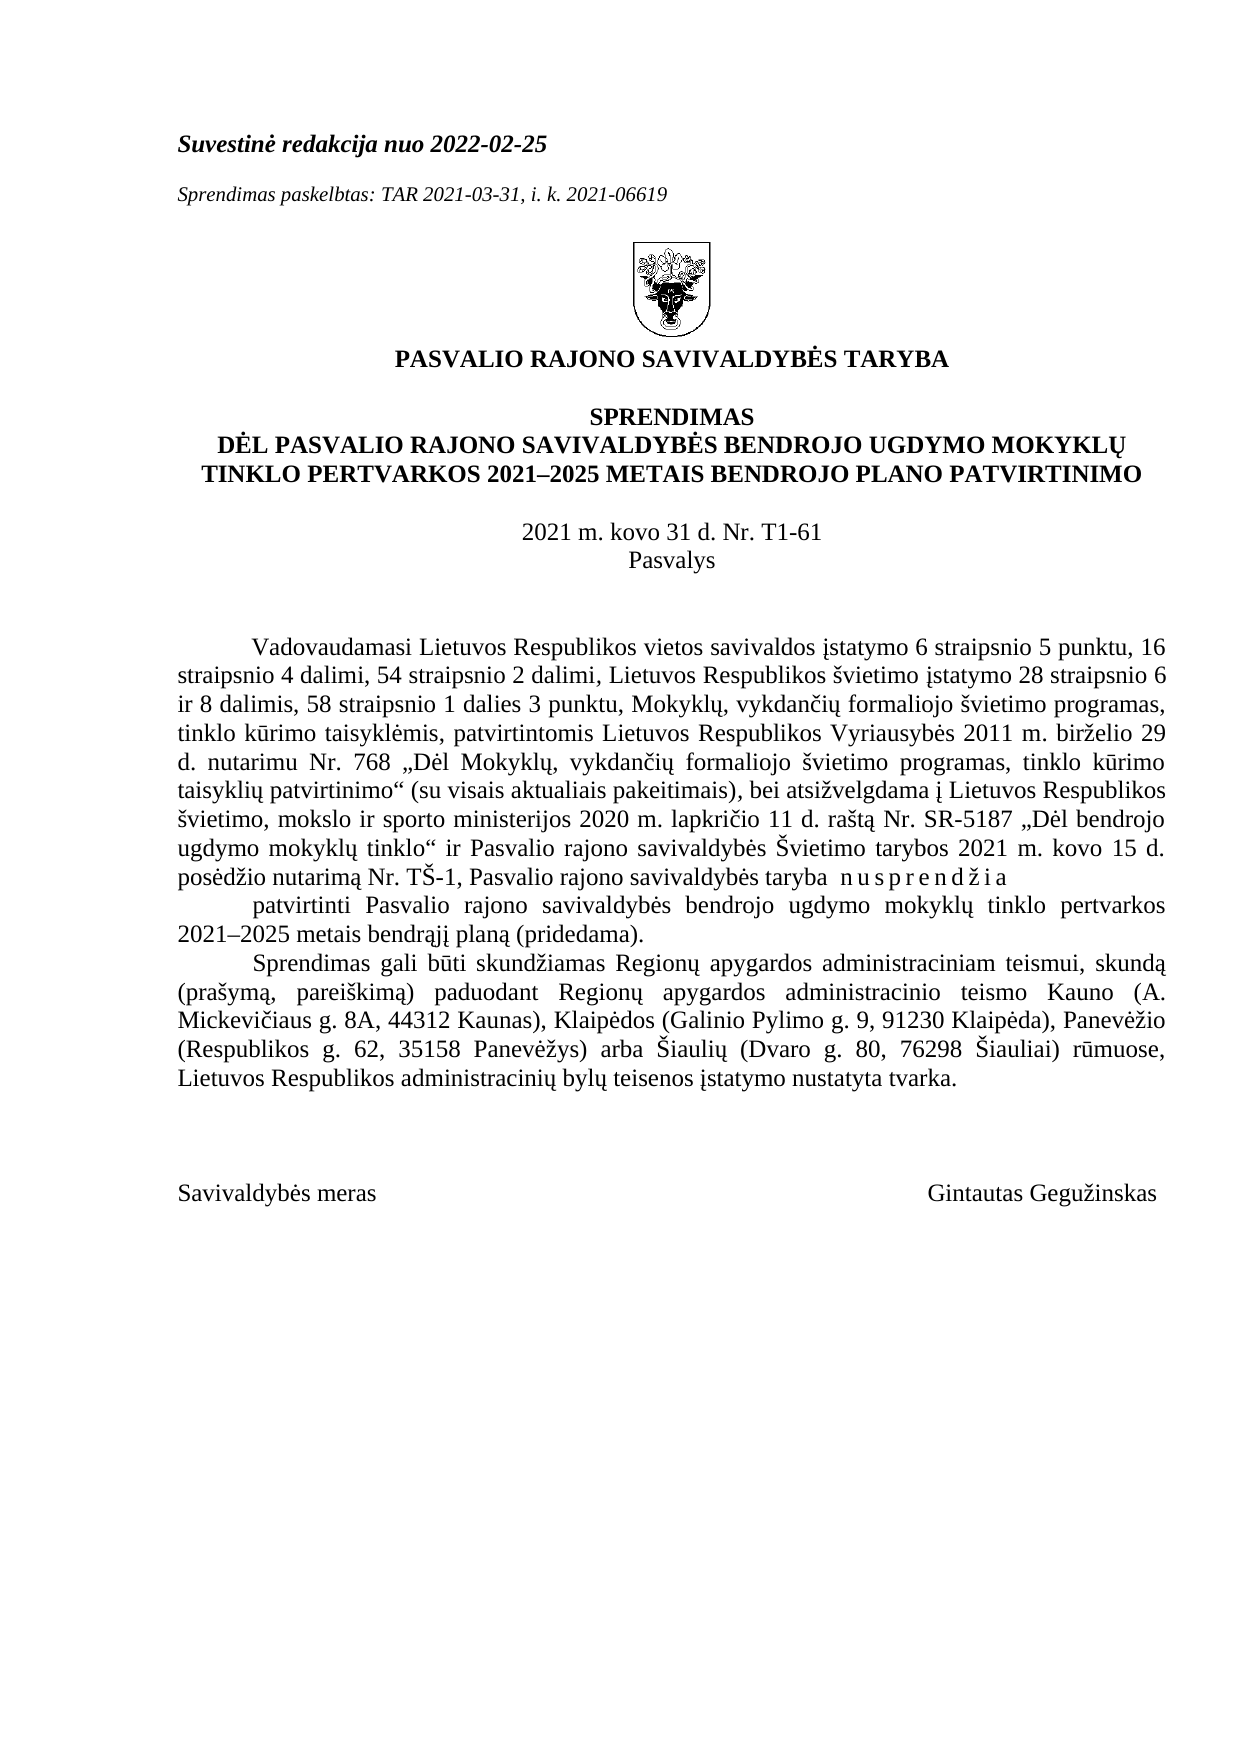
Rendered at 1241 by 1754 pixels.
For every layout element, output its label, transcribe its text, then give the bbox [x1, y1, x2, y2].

text Sprendimas [177, 402, 1167, 430]
text Sprendimas gali būti skundžiamas Regionų apygardos administraciniam teismui, skundą (prašymą, pareiškimą) paduodant Regionų apygardos administracinio teismo Kauno (A. Mickevičiaus g. 8A, 44312 Kaunas), Klaipėdos (Galinio Pylimo g. 9, 91230 Klaipėda), Panevėžio (Respublikos g. 62, 35158 Panevėžys) arba Šiaulių (Dvaro g. 80, 76298 Šiauliai) rūmuose, Lietuvos Respublikos administracinių bylų teisenos įstatymo nustatyta tvarka. [177, 948, 1167, 1092]
text Pasvalio rajono savivaldybės taryba [177, 344, 1167, 373]
text 2021 m. kovo 31 d. Nr. T1-61 [177, 517, 1167, 545]
text Pasvalys [177, 545, 1167, 574]
text DĖL Pasvalio RAJONO SAVIVALDYBĖS BENDROJO UGDYMO MOKYKLŲ TINKLO PERTVARKOS 2021–2025 METAIS BENDROJO PLANO PATVIRTINIMO [177, 430, 1167, 488]
text Vadovaudamasi Lietuvos Respublikos vietos savivaldos įstatymo 6 straipsnio 5 punktu, 16 straipsnio 4 dalimi, 54 straipsnio 2 dalimi, Lietuvos Respublikos švietimo įstatymo 28 straipsnio 6 ir 8 dalimis, 58 straipsnio 1 dalies 3 punktu, Mokyklų, vykdančių formaliojo švietimo programas, tinklo kūrimo taisyklėmis, patvirtintomis Lietuvos Respublikos Vyriausybės 2011 m. birželio 29 d. nutarimu Nr. 768 „Dėl Mokyklų, vykdančių formaliojo švietimo programas, tinklo kūrimo taisyklių patvirtinimo“ (su visais aktualiais pakeitimais), bei atsižvelgdama į Lietuvos Respublikos švietimo, mokslo ir sporto ministerijos 2020 m. lapkričio 11 d. raštą Nr. SR-5187 „Dėl bendrojo ugdymo mokyklų tinklo“ ir Pasvalio rajono savivaldybės Švietimo tarybos 2021 m. kovo 15 d. posėdžio nutarimą Nr. TŠ-1, Pasvalio rajono savivaldybės taryba nusprendžia [177, 632, 1167, 890]
text patvirtinti Pasvalio rajono savivaldybės bendrojo ugdymo mokyklų tinklo pertvarkos 2021–2025 metais bendrąjį planą (pridedama). [177, 890, 1167, 948]
text Sprendimas paskelbtas: TAR 2021-03-31, i. k. 2021-06619 [177, 182, 1167, 206]
text Savivaldybės meras Gintautas Gegužinskas [177, 1178, 1167, 1207]
text Suvestinė redakcija nuo 2022-02-25 [177, 129, 1167, 158]
